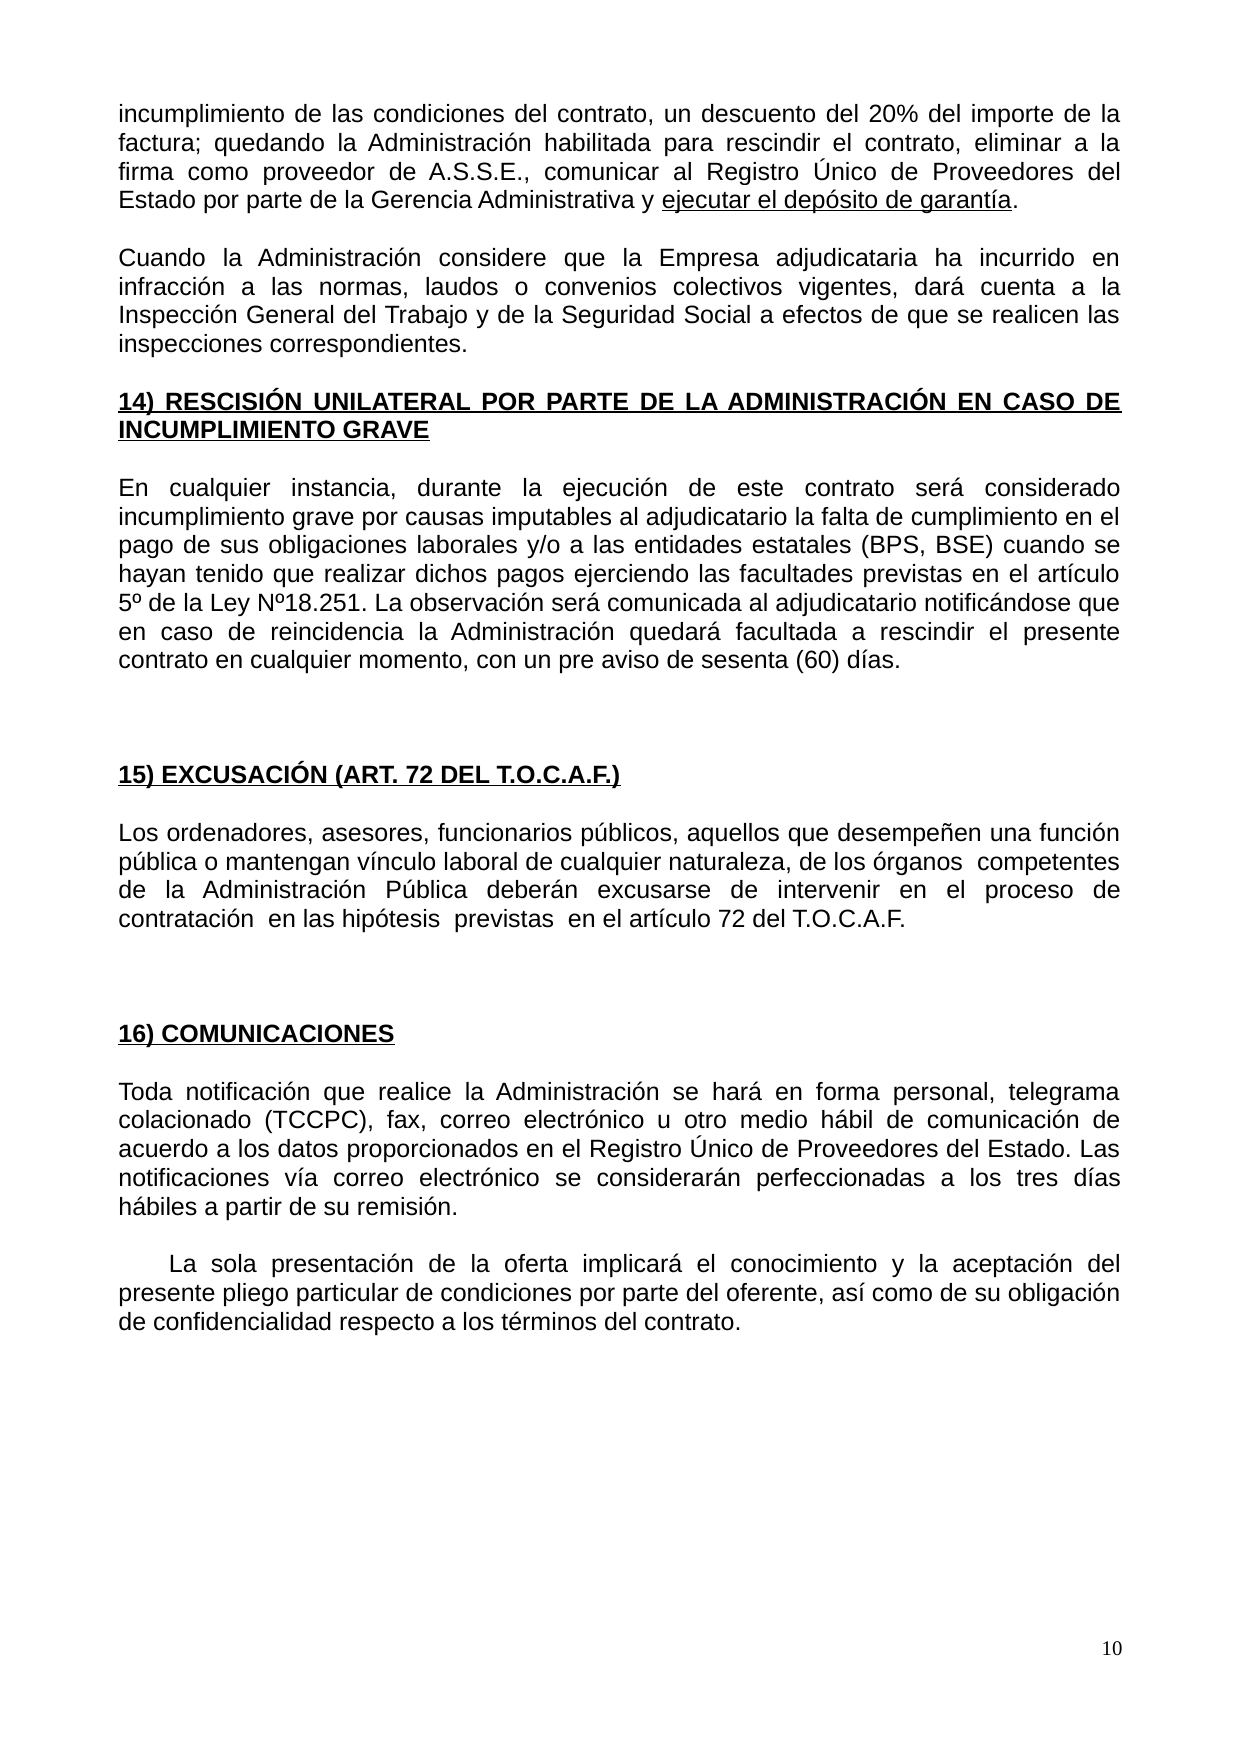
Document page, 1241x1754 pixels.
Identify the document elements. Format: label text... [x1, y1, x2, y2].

text En cualquier instancia, durante la ejecución de este contrato será considerado incumplimiento grave por causas imputables al adjudicatario la falta de cumplimiento en el pago de sus obligaciones laborales y/o a las entidades estatales (BPS, BSE) cuando se hayan tenido que realizar dichos pagos ejerciendo las facultades previstas en el artículo 5º de la Ley Nº18.251. La observación será comunicada al adjudicatario notificándose que en caso de reincidencia la Administración quedará facultada a rescindir el presente contrato en cualquier momento, con un pre aviso de sesenta (60) días. [118, 473, 1122, 674]
text INCUMPLIMIENTO GRAVE [118, 413, 1122, 444]
text incumplimiento de las condiciones del contrato, un descuento del 20% del importe de la factura; quedando la Administración habilitada para rescindir el contrato, eliminar a la firma como proveedor de A.S.S.E., comunicar al Registro Único de Proveedores del Estado por parte de la Gerencia Administrativa y ejecutar el depósito de garantía. [118, 99, 1122, 214]
text Los ordenadores, asesores, funcionarios públicos, aquellos que desempeñen una función pública o mantengan vínculo laboral de cualquier naturaleza, de los órganos competentes de la Administración Pública deberán excusarse de intervenir en el proceso de contratación en las hipótesis previstas en el artículo 72 del T.O.C.A.F. [118, 818, 1122, 933]
text 15) EXCUSACIÓN (ART. 72 DEL T.O.C.A.F.) [118, 760, 1122, 789]
text 14) RESCISIÓN UNILATERAL POR PARTE DE LA ADMINISTRACIÓN EN CASO DE [118, 387, 1122, 411]
text 16) COMUNICACIONES [118, 1019, 1122, 1048]
text 17) La sola presentación de la oferta implicará el conocimiento y la aceptación del presente pliego particular de condiciones por parte del oferente, así como de su obligación de confidencialidad respecto a los términos del contrato. [118, 1249, 1122, 1335]
text Cuando la Administración considere que la Empresa adjudicataria ha incurrido en infracción a las normas, laudos o convenios colectivos vigentes, dará cuenta a la Inspección General del Trabajo y de la Seguridad Social a efectos de que se realicen las inspecciones correspondientes. [118, 243, 1122, 358]
text Toda notificación que realice la Administración se hará en forma personal, telegrama colacionado (TCCPC), fax, correo electrónico u otro medio hábil de comunicación de acuerdo a los datos proporcionados en el Registro Único de Proveedores del Estado. Las notificaciones vía correo electrónico se considerarán perfeccionadas a los tres días hábiles a partir de su remisión. [118, 1077, 1122, 1220]
